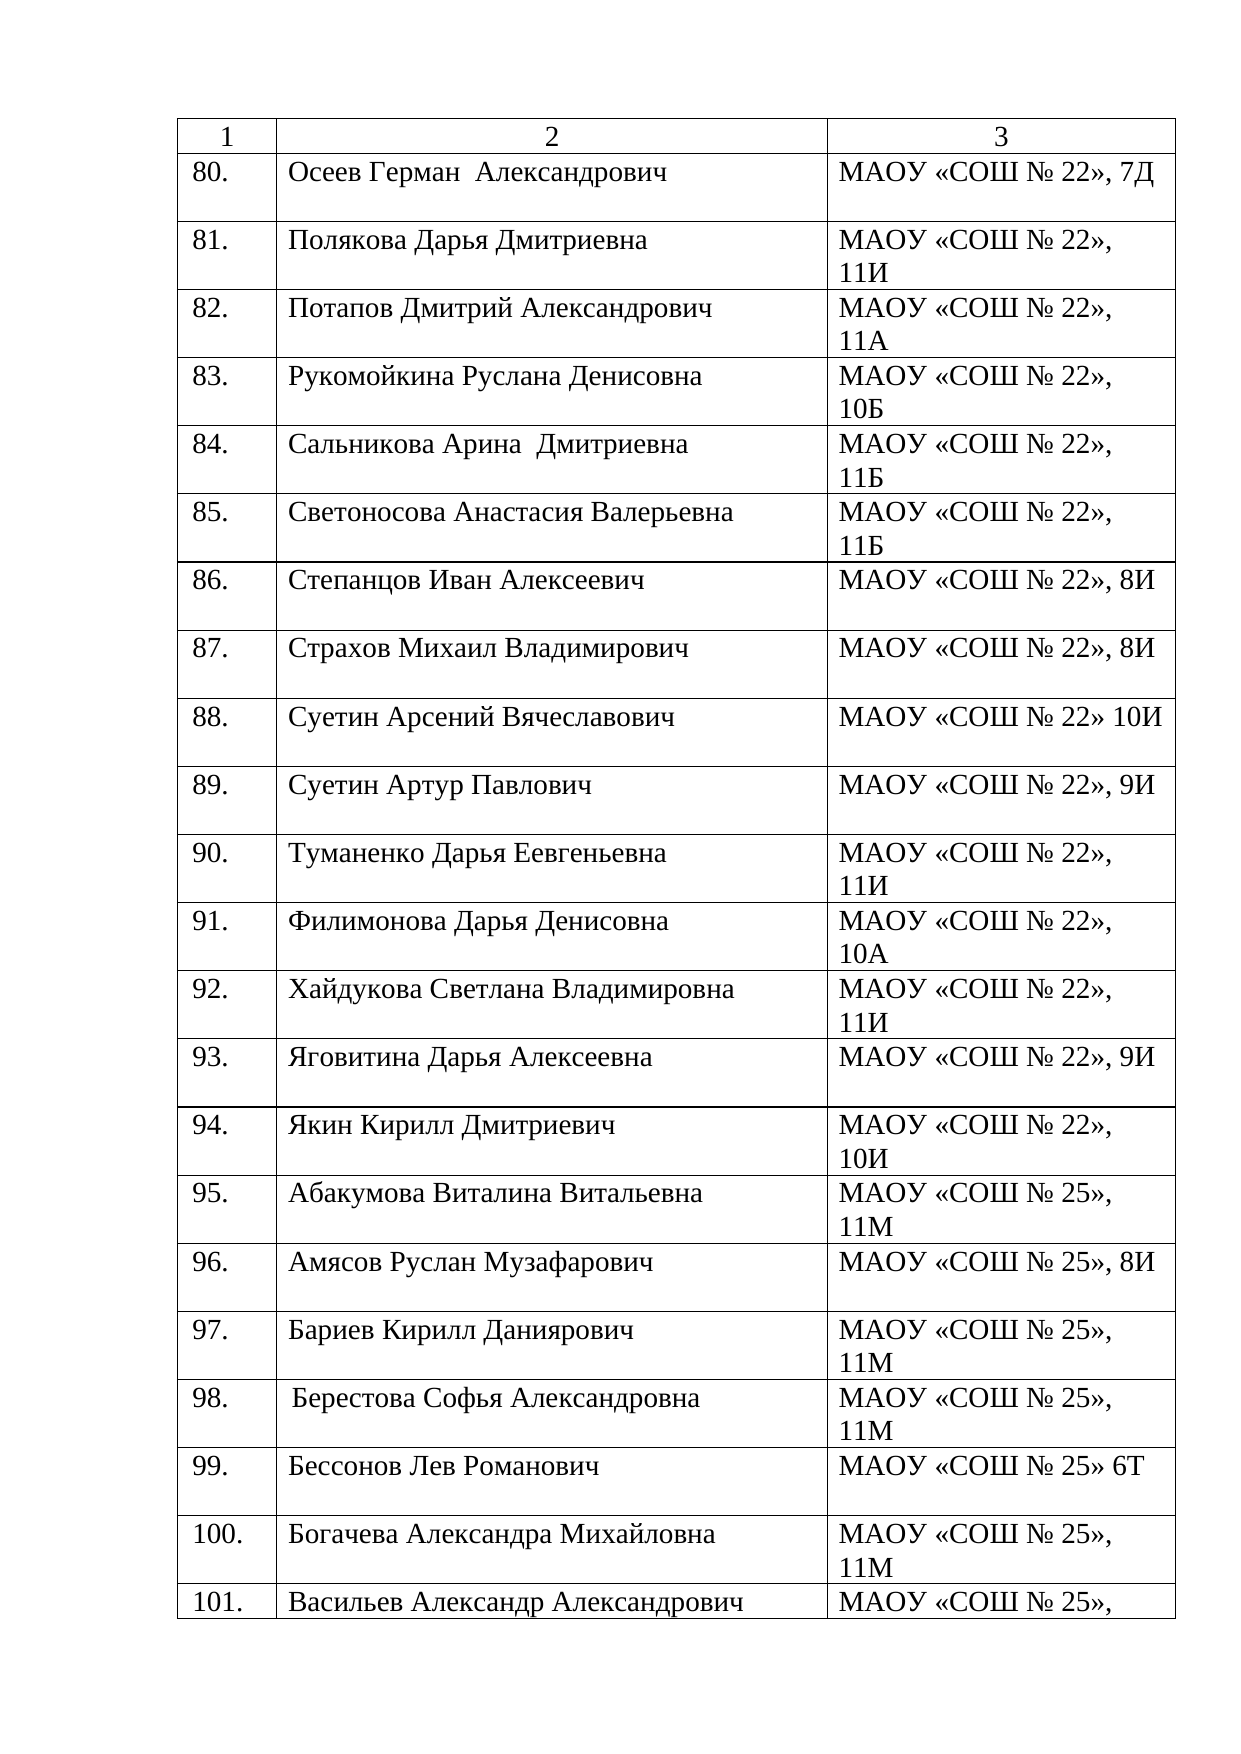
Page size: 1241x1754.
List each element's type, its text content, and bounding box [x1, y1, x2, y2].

table_cell Бариев Кирилл Даниярович [277, 1312, 827, 1379]
table_cell Туманенко Дарья Еевгеньевна [277, 835, 827, 902]
table_cell Страхов Михаил Владимирович [277, 631, 827, 698]
table_cell Бессонов Лев Романович [277, 1448, 827, 1515]
table_cell МАОУ «СОШ № 25», 11М [828, 1380, 1175, 1447]
table_header 1 [178, 119, 276, 153]
table_cell [178, 154, 276, 221]
table_cell Якин Кирилл Дмитриевич [277, 1108, 827, 1174]
table_cell МАОУ «СОШ № 22», 7Д [828, 154, 1175, 221]
table_cell Филимонова Дарья Денисовна [277, 903, 827, 970]
table_cell МАОУ «СОШ № 22», 11И [828, 835, 1175, 902]
table_cell Осеев Герман Александрович [277, 154, 827, 221]
table_cell МАОУ «СОШ № 22», 8И [828, 563, 1175, 629]
table_header 3 [828, 119, 1175, 153]
table_cell Светоносова Анастасия Валерьевна [277, 494, 827, 561]
table_cell [178, 358, 276, 425]
table_cell МАОУ «СОШ № 25», 8И [828, 1244, 1175, 1311]
table_cell Абакумова Виталина Витальевна [277, 1176, 827, 1243]
table_cell [178, 1448, 276, 1515]
table_header 2 [277, 119, 827, 153]
table_cell МАОУ «СОШ № 22», 10Б [828, 358, 1175, 425]
table_cell [178, 1516, 276, 1583]
table_cell [178, 290, 276, 357]
table_cell [178, 971, 276, 1038]
table_cell МАОУ «СОШ № 22», 8И [828, 631, 1175, 698]
table_cell [178, 835, 276, 902]
table_cell МАОУ «СОШ № 22», 11А [828, 290, 1175, 357]
table_cell [178, 767, 276, 834]
table_cell [178, 1584, 276, 1618]
table_cell [178, 222, 276, 289]
table_cell [178, 631, 276, 698]
table_cell МАОУ «СОШ № 22», 11И [828, 971, 1175, 1038]
table_cell МАОУ «СОШ № 25», 11М [828, 1516, 1175, 1583]
table_cell [178, 1244, 276, 1311]
table_cell [178, 563, 276, 629]
table_cell Потапов Дмитрий Александрович [277, 290, 827, 357]
table_cell МАОУ «СОШ № 22» 10И [828, 699, 1175, 766]
table_cell МАОУ «СОШ № 25», [828, 1584, 1175, 1618]
table_cell Суетин Арсений Вячеславович [277, 699, 827, 766]
table_cell Полякова Дарья Дмитриевна [277, 222, 827, 289]
table_cell Амясов Руслан Музафарович [277, 1244, 827, 1311]
table_cell МАОУ «СОШ № 22», 9И [828, 1039, 1175, 1106]
table_cell Рукомойкина Руслана Денисовна [277, 358, 827, 425]
table_cell Степанцов Иван Алексеевич [277, 563, 827, 629]
table_cell [178, 1108, 276, 1174]
table_cell Берестова Софья Александровна [277, 1380, 827, 1447]
table_cell МАОУ «СОШ № 22», 9И [828, 767, 1175, 834]
table_cell Сальникова Арина Дмитриевна [277, 426, 827, 493]
table_cell [178, 1039, 276, 1106]
table_cell МАОУ «СОШ № 25» 6Т [828, 1448, 1175, 1515]
table_cell МАОУ «СОШ № 25», 11М [828, 1176, 1175, 1243]
table_cell Суетин Артур Павлович [277, 767, 827, 834]
table_cell [178, 1176, 276, 1243]
table_cell МАОУ «СОШ № 22», 11И [828, 222, 1175, 289]
table_cell [178, 903, 276, 970]
table_cell Хайдукова Светлана Владимировна [277, 971, 827, 1038]
table_cell [178, 1380, 276, 1447]
table_cell Богачева Александра Михайловна [277, 1516, 827, 1583]
table_cell МАОУ «СОШ № 22», 10А [828, 903, 1175, 970]
table_cell МАОУ «СОШ № 22», 11Б [828, 426, 1175, 493]
table_cell Яговитина Дарья Алексеевна [277, 1039, 827, 1106]
table_cell МАОУ «СОШ № 22», 10И [828, 1108, 1175, 1174]
table_cell [178, 494, 276, 561]
table_cell [178, 699, 276, 766]
table_cell МАОУ «СОШ № 25», 11М [828, 1312, 1175, 1379]
table_cell [178, 426, 276, 493]
table_cell МАОУ «СОШ № 22», 11Б [828, 494, 1175, 561]
table_cell [178, 1312, 276, 1379]
